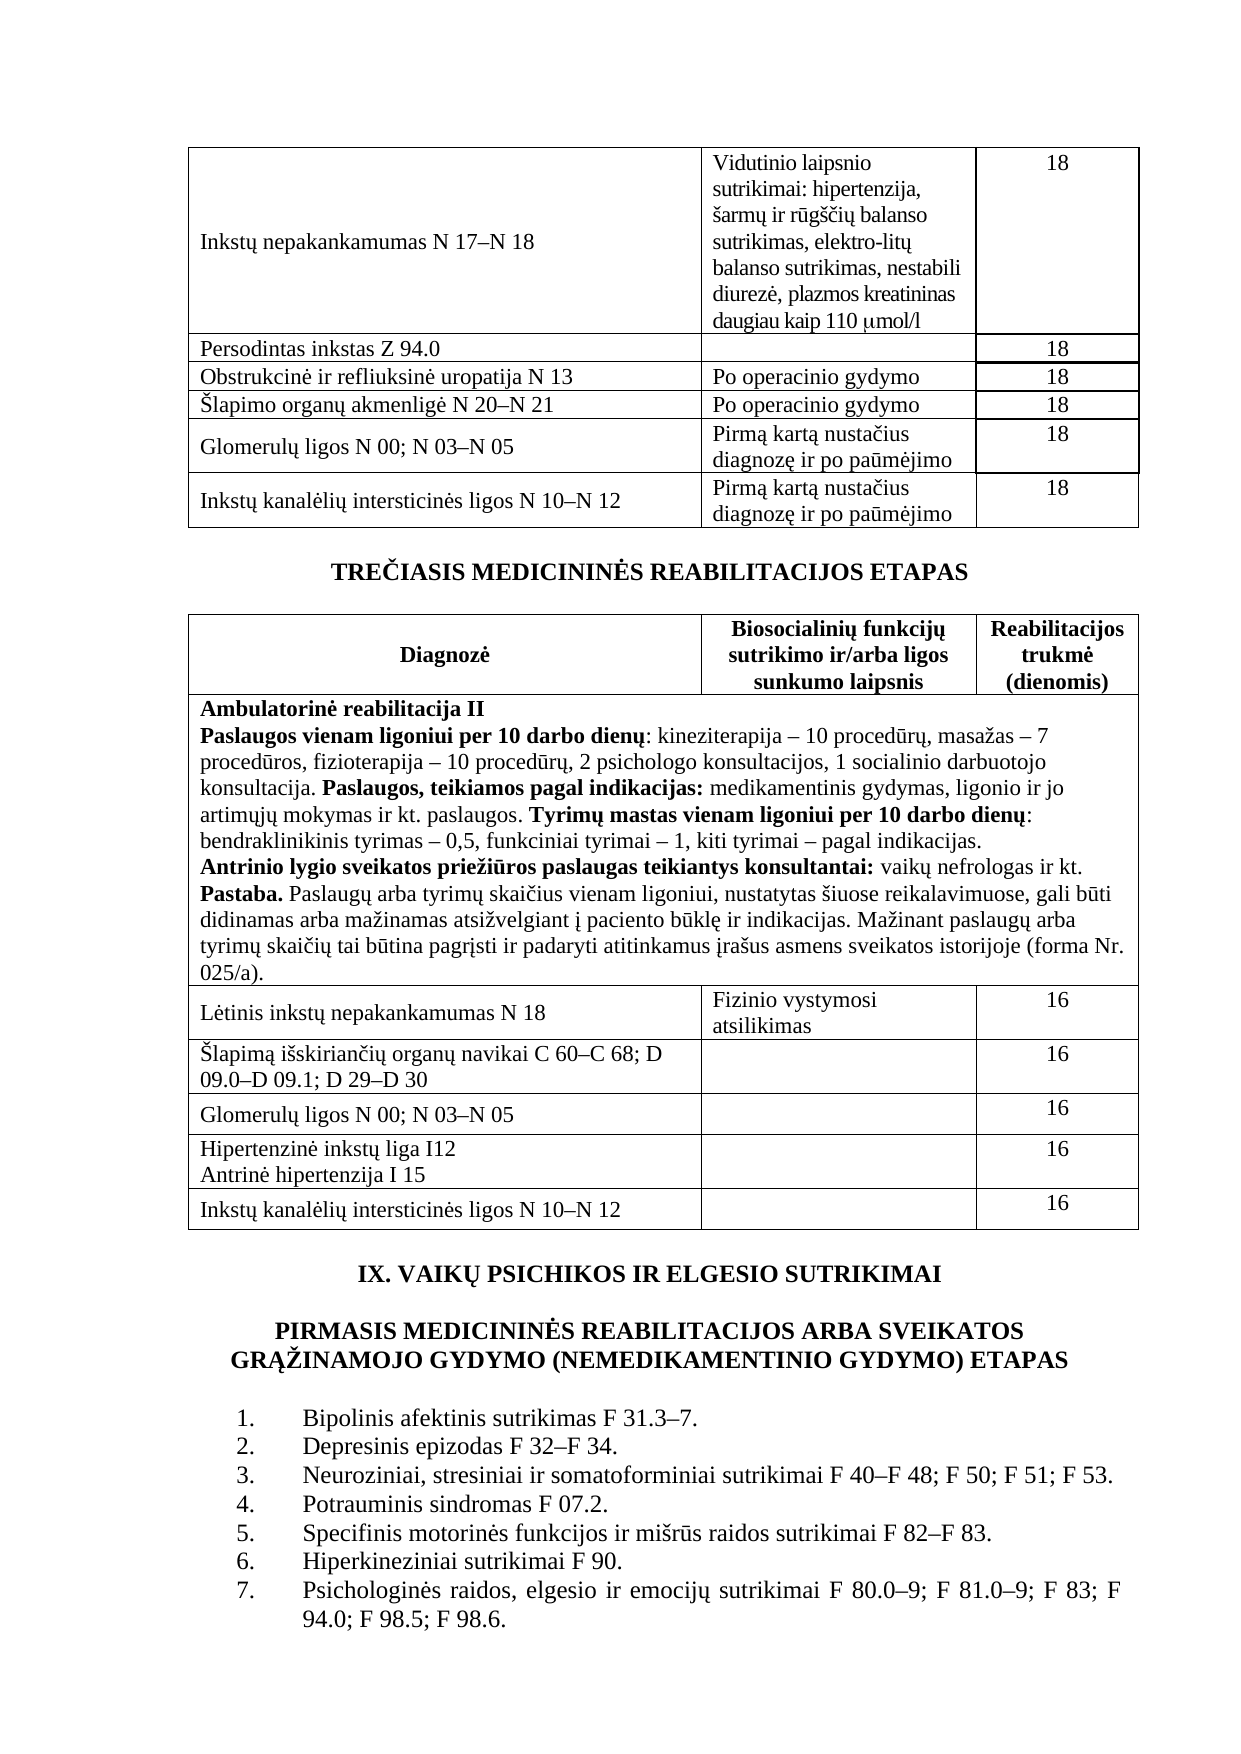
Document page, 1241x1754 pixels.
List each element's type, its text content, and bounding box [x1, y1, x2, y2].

table_cell Inkstų nepakankamumas N 17–N 18 [189, 148, 701, 333]
table_cell Lėtinis inkstų nepakankamumas N 18 [189, 986, 701, 1039]
text 3. Neuroziniai, stresiniai ir somatoforminiai sutrikimai F 40–F 48; F 50; F 51; F 53. [236, 1460, 1122, 1489]
table_cell Ambulatorinė reabilitacija II Paslaugos vienam ligoniui per 10 darbo dienų: kineziterapija – 10 procedūrų, masažas – 7 procedūros, fizioterapija – 10 procedūrų, 2 psichologo konsultacijos, 1 socialinio darbuotojo konsultacija. Paslaugos, teikiamos pagal indikacijas: medikamentinis gydymas, ligonio ir jo artimųjų mokymas ir kt. paslaugos. Tyrimų mastas vienam ligoniui per 10 darbo dienų: bendraklinikinis tyrimas – 0,5, funkciniai tyrimai – 1, kiti tyrimai – pagal indikacijas. Antrinio lygio sveikatos priežiūros paslaugas teikiantys konsultantai: vaikų nefrologas ir kt. Pastaba. Paslaugų arba tyrimų skaičius vienam ligoniui, nustatytas šiuose reikalavimuose, gali būti didinamas arba mažinamas atsižvelgiant į paciento būklę ir indikacijas. Mažinant paslaugų arba tyrimų skaičių tai būtina pagrįsti ir padaryti atitinkamus įrašus asmens sveikatos istorijoje (forma Nr. 025/a). [189, 695, 1138, 985]
table_cell [702, 1135, 976, 1188]
table_cell Inkstų kanalėlių intersticinės ligos N 10–N 12 [189, 473, 701, 527]
text 7. Psichologinės raidos, elgesio ir emocijų sutrikimai F 80.0–9; F 81.0–9; F 83; F 94.0; F 98.5; F 98.6. [236, 1575, 1122, 1633]
table_cell 16 [977, 1135, 1138, 1188]
table_cell Šlapimo organų akmenligė N 20–N 21 [189, 391, 701, 418]
table_header Reabilitacijos trukmė (dienomis) [977, 615, 1138, 694]
table_cell Vidutinio laipsnio sutrikimai: hipertenzija, šarmų ir rūgščių balanso sutrikimas, elektro-litų balanso sutrikimas, nestabili diurezė, plazmos kreatininas daugiau kaip 110 mol/l [702, 148, 975, 333]
table_cell Hipertenzinė inkstų liga I12 Antrinė hipertenzija I 15 [189, 1135, 701, 1188]
text IX. VAIKŲ PSICHIKOS IR ELGESIO SUTRIKIMAI [177, 1259, 1122, 1288]
table_cell 18 [977, 392, 1138, 418]
table_cell 18 [977, 148, 1138, 333]
table_cell Po operacinio gydymo [702, 391, 975, 418]
table_cell 18 [977, 364, 1138, 389]
table_cell [702, 1094, 976, 1134]
table_cell 16 [977, 1094, 1138, 1134]
table_cell Obstrukcinė ir refliuksinė uropatija N 13 [189, 362, 701, 389]
text 4. Potrauminis sindromas F 07.2. [236, 1489, 1122, 1518]
text 2. Depresinis epizodas F 32–F 34. [236, 1431, 1122, 1460]
table_header Biosocialinių funkcijų sutrikimo ir/arba ligos sunkumo laipsnis [702, 615, 976, 694]
table_cell 16 [977, 1189, 1138, 1229]
text TREČIASIS MEDICININĖS REABILITACIJOS ETAPAS [177, 557, 1122, 585]
table_cell 18 [977, 420, 1138, 472]
text PIRMASIS MEDICININĖS REABILITACIJOS ARBA SVEIKATOS GRĄŽINAMOJO GYDYMO (NEMEDIKAMENTINIO GYDYMO) ETAPAS [177, 1316, 1122, 1374]
table_header Diagnozė [189, 615, 701, 694]
text 1. Bipolinis afektinis sutrikimas F 31.3–7. [236, 1403, 1122, 1431]
table_cell Persodintas inkstas Z 94.0 [189, 334, 701, 361]
table_cell Pirmą kartą nustačius diagnozę ir po paūmėjimo [702, 473, 976, 527]
table_cell [702, 334, 975, 361]
table_cell 18 [977, 335, 1138, 361]
table_cell Po operacinio gydymo [702, 362, 975, 389]
text 5. Specifinis motorinės funkcijos ir mišrūs raidos sutrikimai F 82–F 83. [236, 1518, 1122, 1546]
table_cell 16 [977, 986, 1138, 1039]
table_cell Inkstų kanalėlių intersticinės ligos N 10–N 12 [189, 1189, 701, 1229]
table_cell 16 [977, 1040, 1138, 1093]
table_cell Fizinio vystymosi atsilikimas [702, 986, 976, 1039]
table_cell Pirmą kartą nustačius diagnozę ir po paūmėjimo [702, 419, 975, 472]
table_cell [702, 1040, 976, 1093]
text 6. Hiperkineziniai sutrikimai F 90. [236, 1546, 1122, 1575]
table_cell 18 [977, 474, 1138, 527]
table_cell Glomerulų ligos N 00; N 03–N 05 [189, 1094, 701, 1134]
table_cell Glomerulų ligos N 00; N 03–N 05 [189, 419, 701, 472]
table_cell Šlapimą išskiriančių organų navikai C 60–C 68; D 09.0–D 09.1; D 29–D 30 [189, 1040, 701, 1093]
table_cell [702, 1189, 976, 1229]
